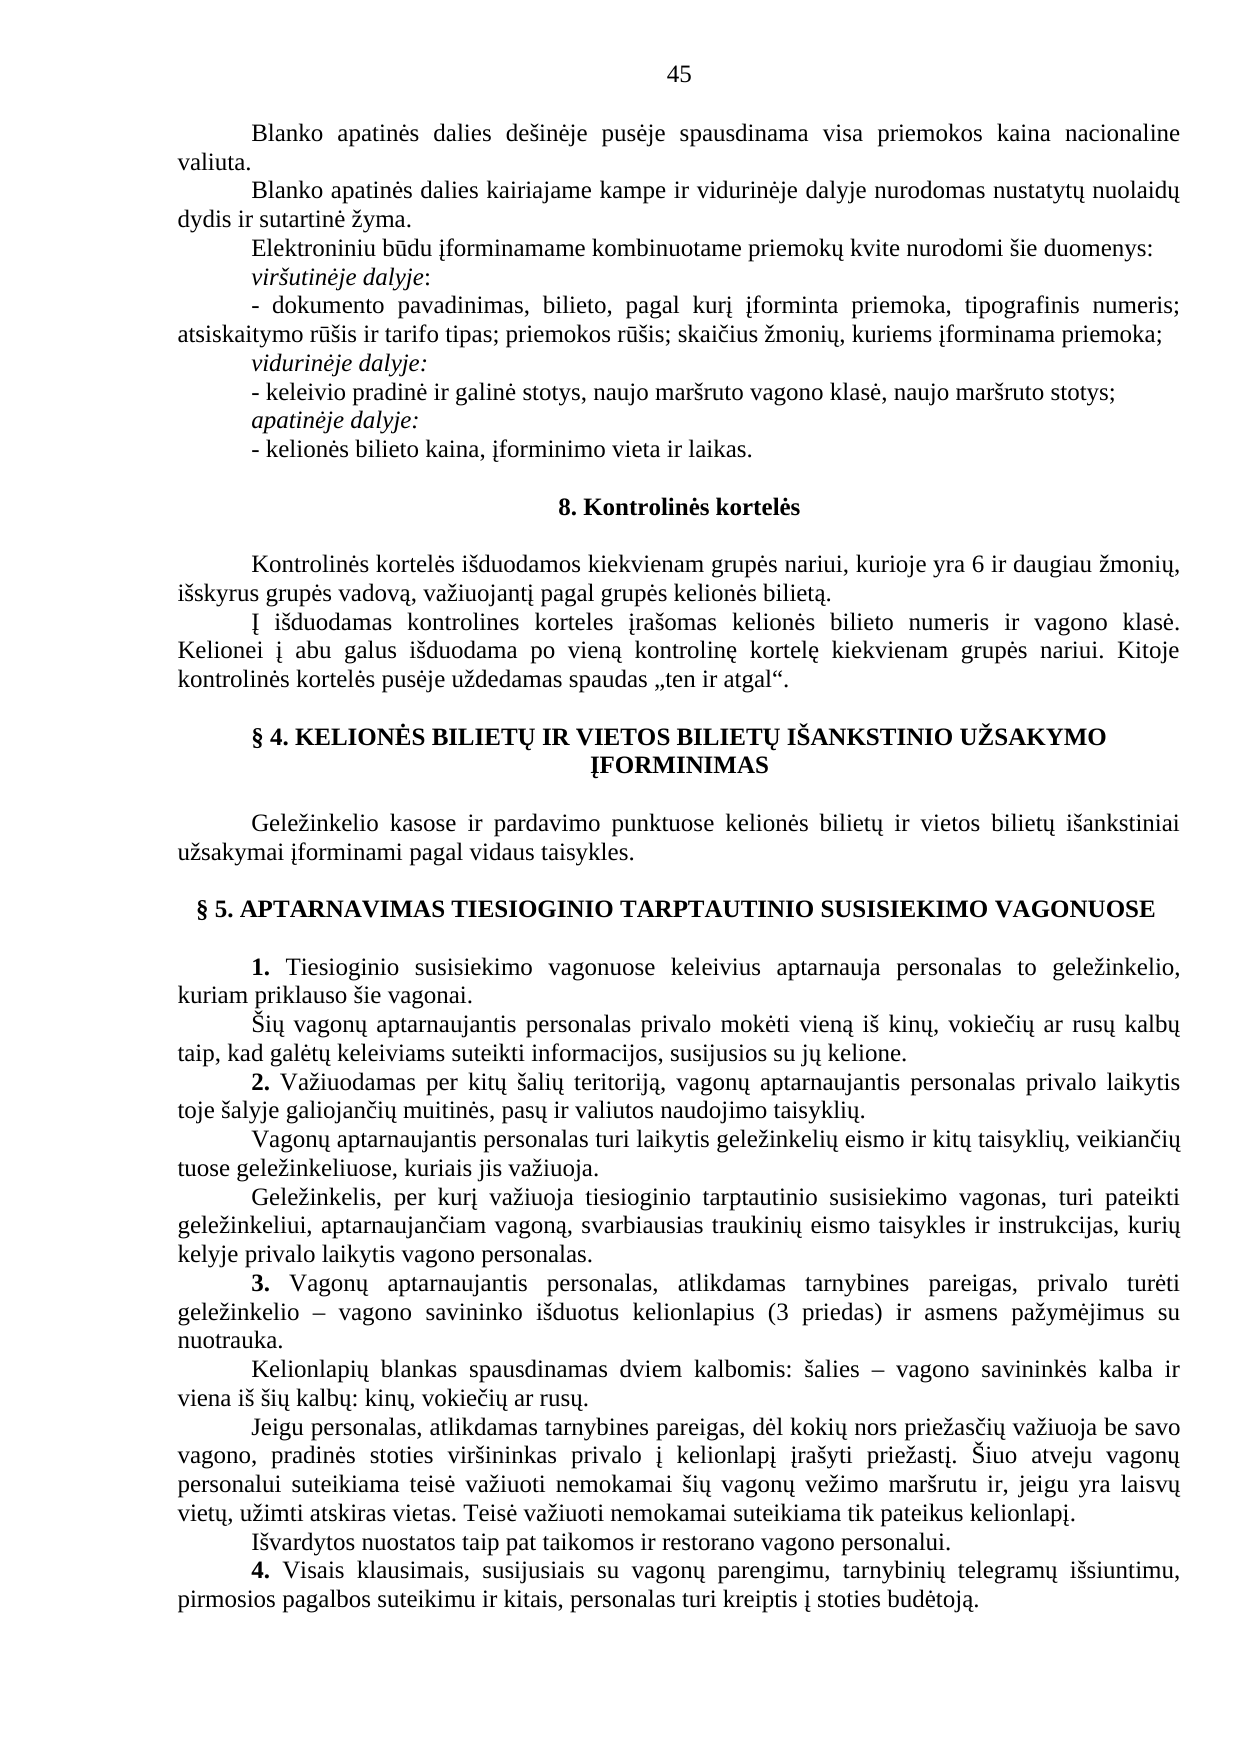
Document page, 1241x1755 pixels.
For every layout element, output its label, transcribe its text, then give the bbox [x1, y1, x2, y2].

text § 4. KELIONĖS BILIETŲ IR VIETOS BILIETŲ IŠANKSTINIO UŽSAKYMO ĮFORMINIMAS [177, 722, 1181, 779]
text 3. Vagonų aptarnaujantis personalas, atlikdamas tarnybines pareigas, privalo turėti geležinkelio – vagono savininko išduotus kelionlapius (3 priedas) ir asmens pažymėjimus su nuotrauka. [177, 1268, 1181, 1354]
text - dokumento pavadinimas, bilieto, pagal kurį įforminta priemoka, tipografinis numeris; atsiskaitymo rūšis ir tarifo tipas; priemokos rūšis; skaičius žmonių, kuriems įforminama priemoka; [177, 291, 1181, 348]
text Vagonų aptarnaujantis personalas turi laikytis geležinkelių eismo ir kitų taisyklių, veikiančių tuose geležinkeliuose, kuriais jis važiuoja. [177, 1124, 1181, 1182]
text 1. Tiesioginio susisiekimo vagonuose keleivius aptarnauja personalas to geležinkelio, kuriam priklauso šie vagonai. [177, 952, 1181, 1009]
text Geležinkelis, per kurį važiuoja tiesioginio tarptautinio susisiekimo vagonas, turi pateikti geležinkeliui, aptarnaujančiam vagoną, svarbiausias traukinių eismo taisykles ir instrukcijas, kurių kelyje privalo laikytis vagono personalas. [177, 1182, 1181, 1268]
text Į išduodamas kontrolines korteles įrašomas kelionės bilieto numeris ir vagono klasė. Kelionei į abu galus išduodama po vieną kontrolinę kortelę kiekvienam grupės nariui. Kitoje kontrolinės kortelės pusėje uždedamas spaudas „ten ir atgal“. [177, 607, 1181, 693]
text Kelionlapių blankas spausdinamas dviem kalbomis: šalies – vagono savininkės kalba ir viena iš šių kalbų: kinų, vokiečių ar rusų. [177, 1354, 1181, 1412]
text Išvardytos nuostatos taip pat taikomos ir restorano vagono personalui. [177, 1527, 1181, 1556]
text Blanko apatinės dalies dešinėje pusėje spausdinama visa priemokos kaina nacionaline valiuta. [177, 118, 1181, 176]
text Jeigu personalas, atlikdamas tarnybines pareigas, dėl kokių nors priežasčių važiuoja be savo vagono, pradinės stoties viršininkas privalo į kelionlapį įrašyti priežastį. Šiuo atveju vagonų personalui suteikiama teisė važiuoti nemokamai šių vagonų vežimo maršrutu ir, jeigu yra laisvų vietų, užimti atskiras vietas. Teisė važiuoti nemokamai suteikiama tik pateikus kelionlapį. [177, 1412, 1181, 1527]
text § 5. APTARNAVIMAS TIESIOGINIO TARPTAUTINIO SUSISIEKIMO VAGONUOSE [177, 894, 1181, 923]
text Blanko apatinės dalies kairiajame kampe ir vidurinėje dalyje nurodomas nustatytų nuolaidų dydis ir sutartinė žyma. [177, 176, 1181, 233]
text 2. Važiuodamas per kitų šalių teritoriją, vagonų aptarnaujantis personalas privalo laikytis toje šalyje galiojančių muitinės, pasų ir valiutos naudojimo taisyklių. [177, 1067, 1181, 1124]
text apatinėje dalyje: [177, 406, 1181, 434]
text vidurinėje dalyje: [177, 348, 1181, 377]
text - kelionės bilieto kaina, įforminimo vieta ir laikas. [177, 434, 1181, 463]
text Geležinkelio kasose ir pardavimo punktuose kelionės bilietų ir vietos bilietų išankstiniai užsakymai įforminami pagal vidaus taisykles. [177, 808, 1181, 866]
text - keleivio pradinė ir galinė stotys, naujo maršruto vagono klasė, naujo maršruto stotys; [177, 377, 1181, 406]
text 8. Kontrolinės kortelės [177, 492, 1181, 521]
text Šių vagonų aptarnaujantis personalas privalo mokėti vieną iš kinų, vokiečių ar rusų kalbų taip, kad galėtų keleiviams suteikti informacijos, susijusios su jų kelione. [177, 1009, 1181, 1067]
text Elektroniniu būdu įforminamame kombinuotame priemokų kvite nurodomi šie duomenys: [177, 233, 1181, 262]
text Kontrolinės kortelės išduodamos kiekvienam grupės nariui, kurioje yra 6 ir daugiau žmonių, išskyrus grupės vadovą, važiuojantį pagal grupės kelionės bilietą. [177, 549, 1181, 607]
text viršutinėje dalyje: [177, 262, 1181, 291]
text 4. Visais klausimais, susijusiais su vagonų parengimu, tarnybinių telegramų išsiuntimu, pirmosios pagalbos suteikimu ir kitais, personalas turi kreiptis į stoties budėtoją. [177, 1556, 1181, 1613]
